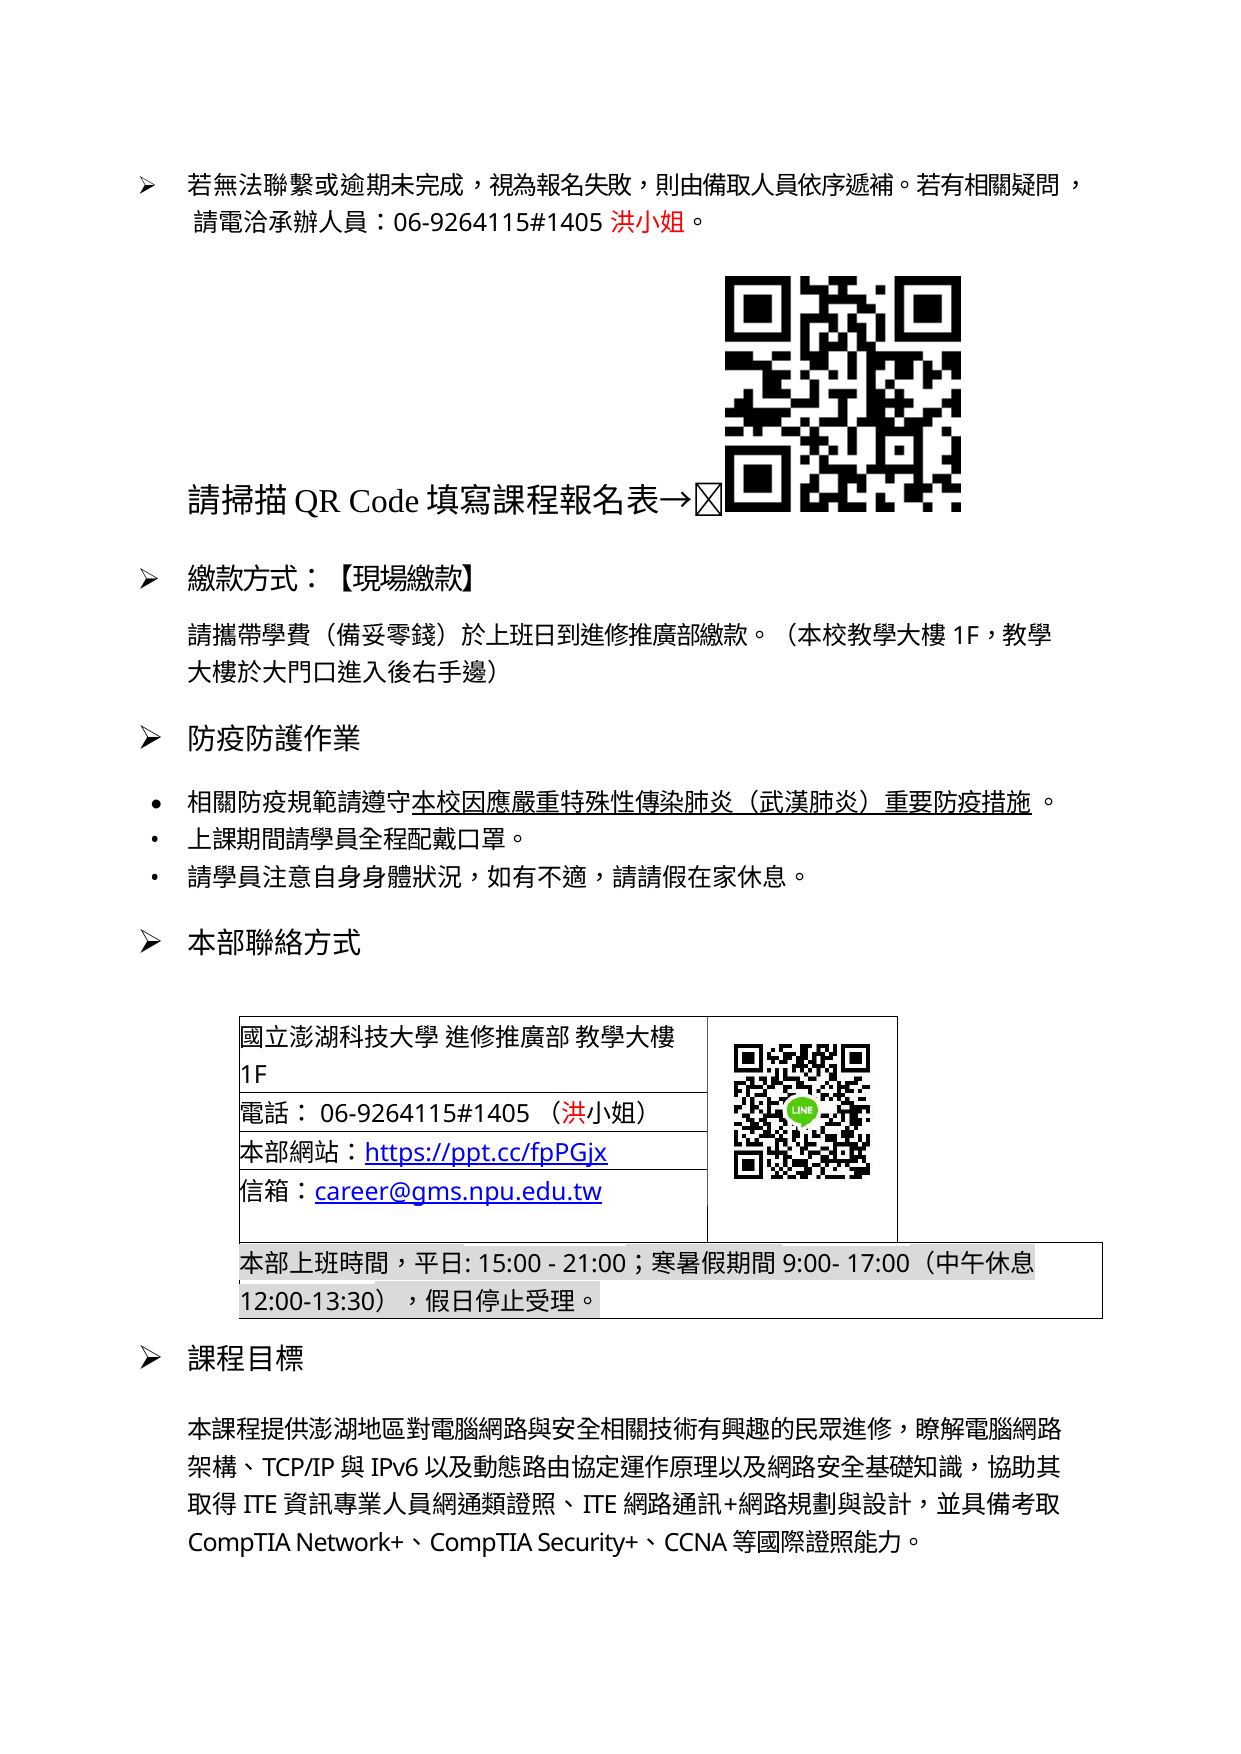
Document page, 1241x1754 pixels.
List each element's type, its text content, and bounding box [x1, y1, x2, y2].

table_cell [898, 1131, 1102, 1169]
list 相關防疫規範請遵守本校因應嚴重特殊性傳染肺炎（武漢肺炎）重要防疫措施 。 [150, 781, 1063, 819]
table_cell 電話： 06-9264115#1405 （洪小姐） [240, 1093, 707, 1131]
picture [725, 276, 961, 512]
table_cell [898, 1092, 1102, 1131]
text 請掃描QR Code填寫課程報名表→ [187, 277, 1063, 539]
picture [707, 1017, 897, 1206]
table_cell [898, 1169, 1102, 1242]
table_cell 信箱：career@gms.npu.edu.tw [240, 1170, 707, 1242]
table_header 國立澎湖科技大學 進修推廣部 教學大樓 1F [240, 1017, 707, 1092]
list 若無法聯繫或逾期未完成，視為報名失敗，則由備取人員依序遞補。若有相關疑問， 請電洽承辦人員：06-9264115#1405 洪小姐。 [137, 164, 1063, 239]
list 繳款方式：【現場繳款】 [137, 539, 1063, 614]
table_header [898, 1016, 1102, 1092]
table_cell 本部網站：https://ppt.cc/fpPGjx [240, 1132, 707, 1169]
list 上課期間請學員全程配戴口罩。 [150, 819, 1063, 856]
text 本課程提供澎湖地區對電腦網路與安全相關技術有興趣的民眾進修，瞭解電腦網路架構、TCP/IP與IPv6以及動態路由協定運作原理以及網路安全基礎知識，協助其取得ITE資訊專業人員網通類證照、ITE網路通訊+網路規劃與設計，並具備考取CompTIA Network+、CompTIA Security+、CCNA等國際證照能力。 [187, 1409, 1063, 1559]
list 防疫防護作業 [137, 699, 1063, 774]
table_cell 本部上班時間，平日: 15:00 - 21:00；寒暑假期間 9:00- 17:00（中午休息 12:00-13:30），假日停止受理。 [240, 1243, 1102, 1318]
list 請學員注意自身身體狀況，如有不適，請請假在家休息。 [150, 856, 1063, 894]
table_header [708, 1206, 897, 1242]
list 本部聯絡方式 [137, 903, 1063, 978]
list 課程目標 [137, 1319, 1063, 1394]
text 請攜帶學費（備妥零錢）於上班日到進修推廣部繳款。（本校教學大樓 1F，教學大樓於大門口進入後右手邊） [187, 614, 1063, 689]
